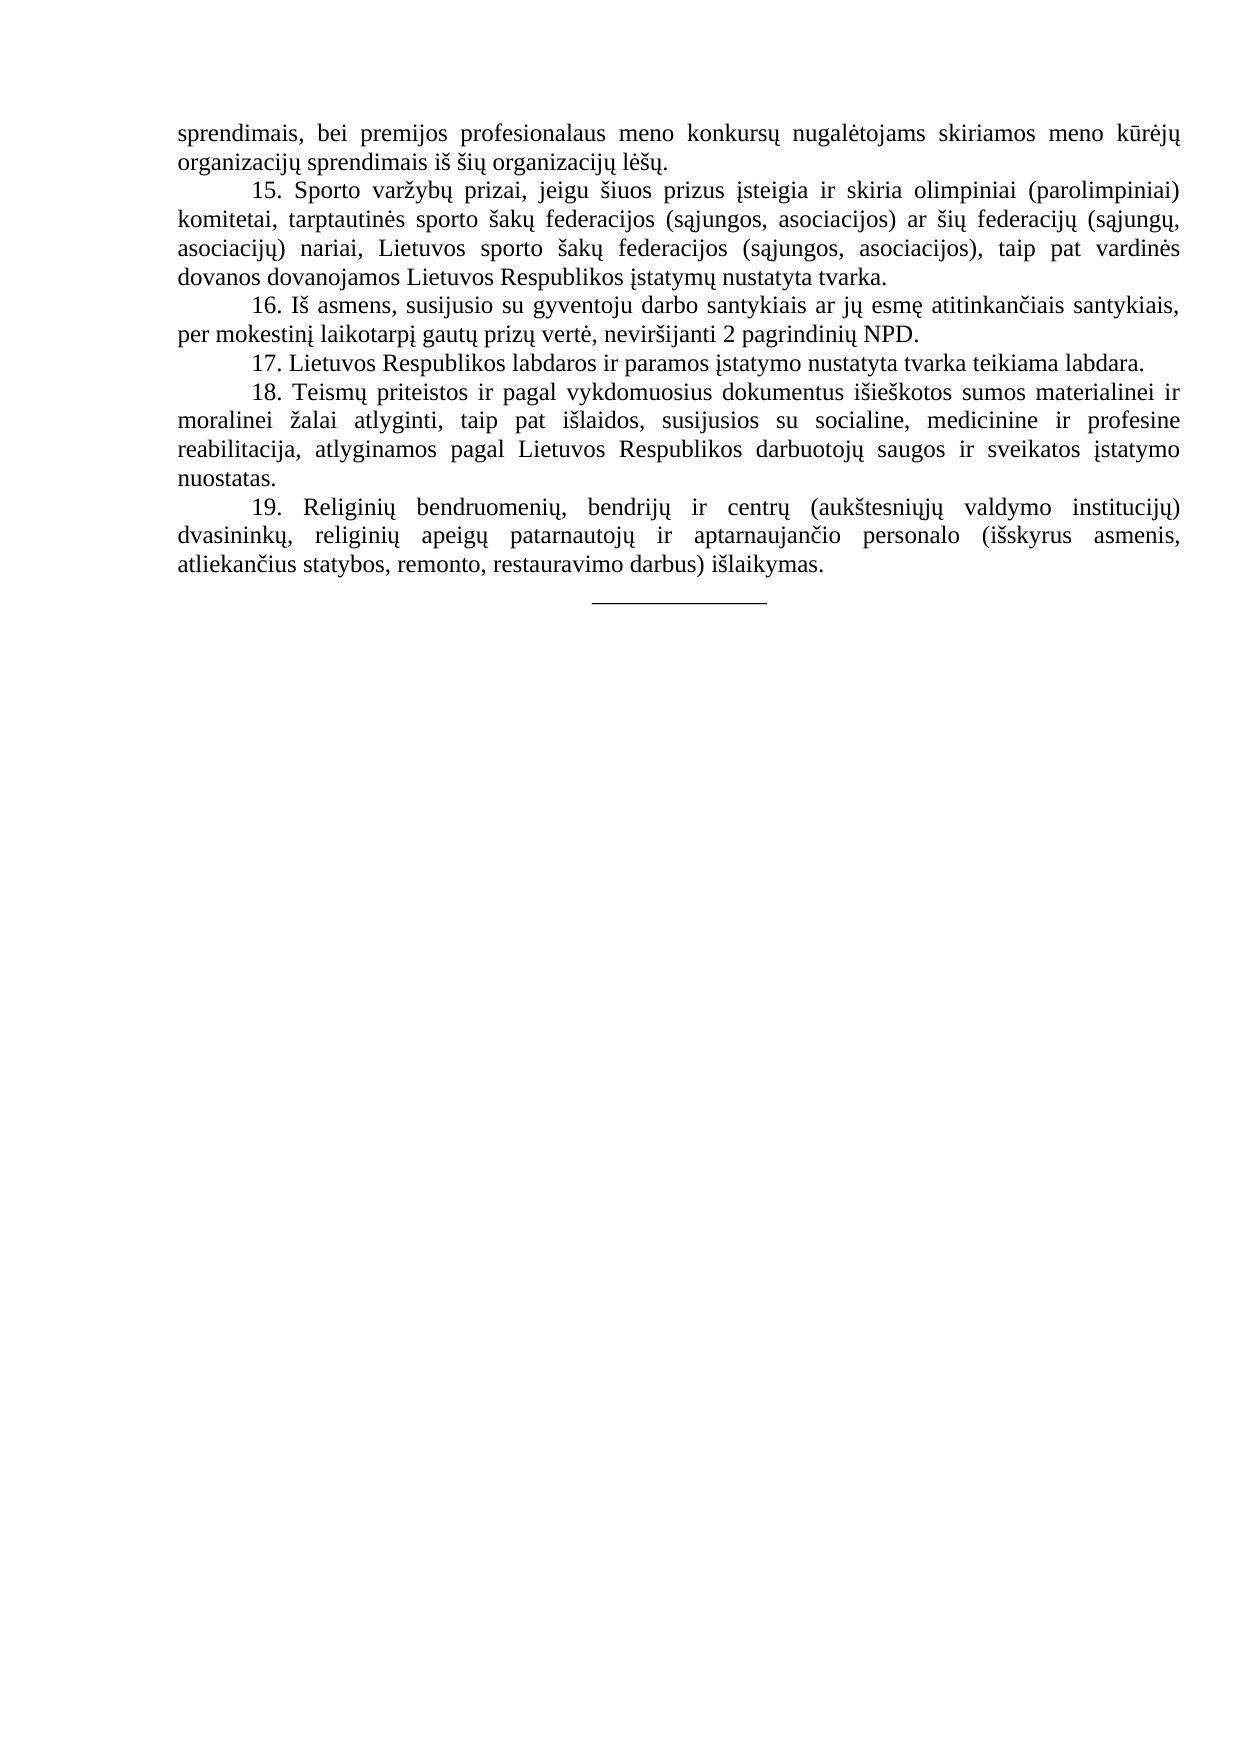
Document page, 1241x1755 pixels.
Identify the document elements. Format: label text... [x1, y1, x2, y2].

text 17. Lietuvos Respublikos labdaros ir paramos įstatymo nustatyta tvarka teikiama labdara. [177, 348, 1181, 377]
text 18. Teismų priteistos ir pagal vykdomuosius dokumentus išieškotos sumos materialinei ir moralinei žalai atlyginti, taip pat išlaidos, susijusios su socialine, medicinine ir profesine reabilitacija, atlyginamos pagal Lietuvos Respublikos darbuotojų saugos ir sveikatos įstatymo nuostatas. [177, 377, 1181, 492]
text 16. Iš asmens, susijusio su gyventoju darbo santykiais ar jų esmę atitinkančiais santykiais, per mokestinį laikotarpį gautų prizų vertė, neviršijanti 2 pagrindinių NPD. [177, 291, 1181, 348]
text sprendimais, bei premijos profesionalaus meno konkursų nugalėtojams skiriamos meno kūrėjų organizacijų sprendimais iš šių organizacijų lėšų. [177, 118, 1181, 176]
text ______________ [177, 578, 1181, 607]
text 19. Religinių bendruomenių, bendrijų ir centrų (aukštesniųjų valdymo institucijų) dvasininkų, religinių apeigų patarnautojų ir aptarnaujančio personalo (išskyrus asmenis, atliekančius statybos, remonto, restauravimo darbus) išlaikymas. [177, 492, 1181, 578]
text 15. Sporto varžybų prizai, jeigu šiuos prizus įsteigia ir skiria olimpiniai (parolimpiniai) komitetai, tarptautinės sporto šakų federacijos (sąjungos, asociacijos) ar šių federacijų (sąjungų, asociacijų) nariai, Lietuvos sporto šakų federacijos (sąjungos, asociacijos), taip pat vardinės dovanos dovanojamos Lietuvos Respublikos įstatymų nustatyta tvarka. [177, 176, 1181, 291]
